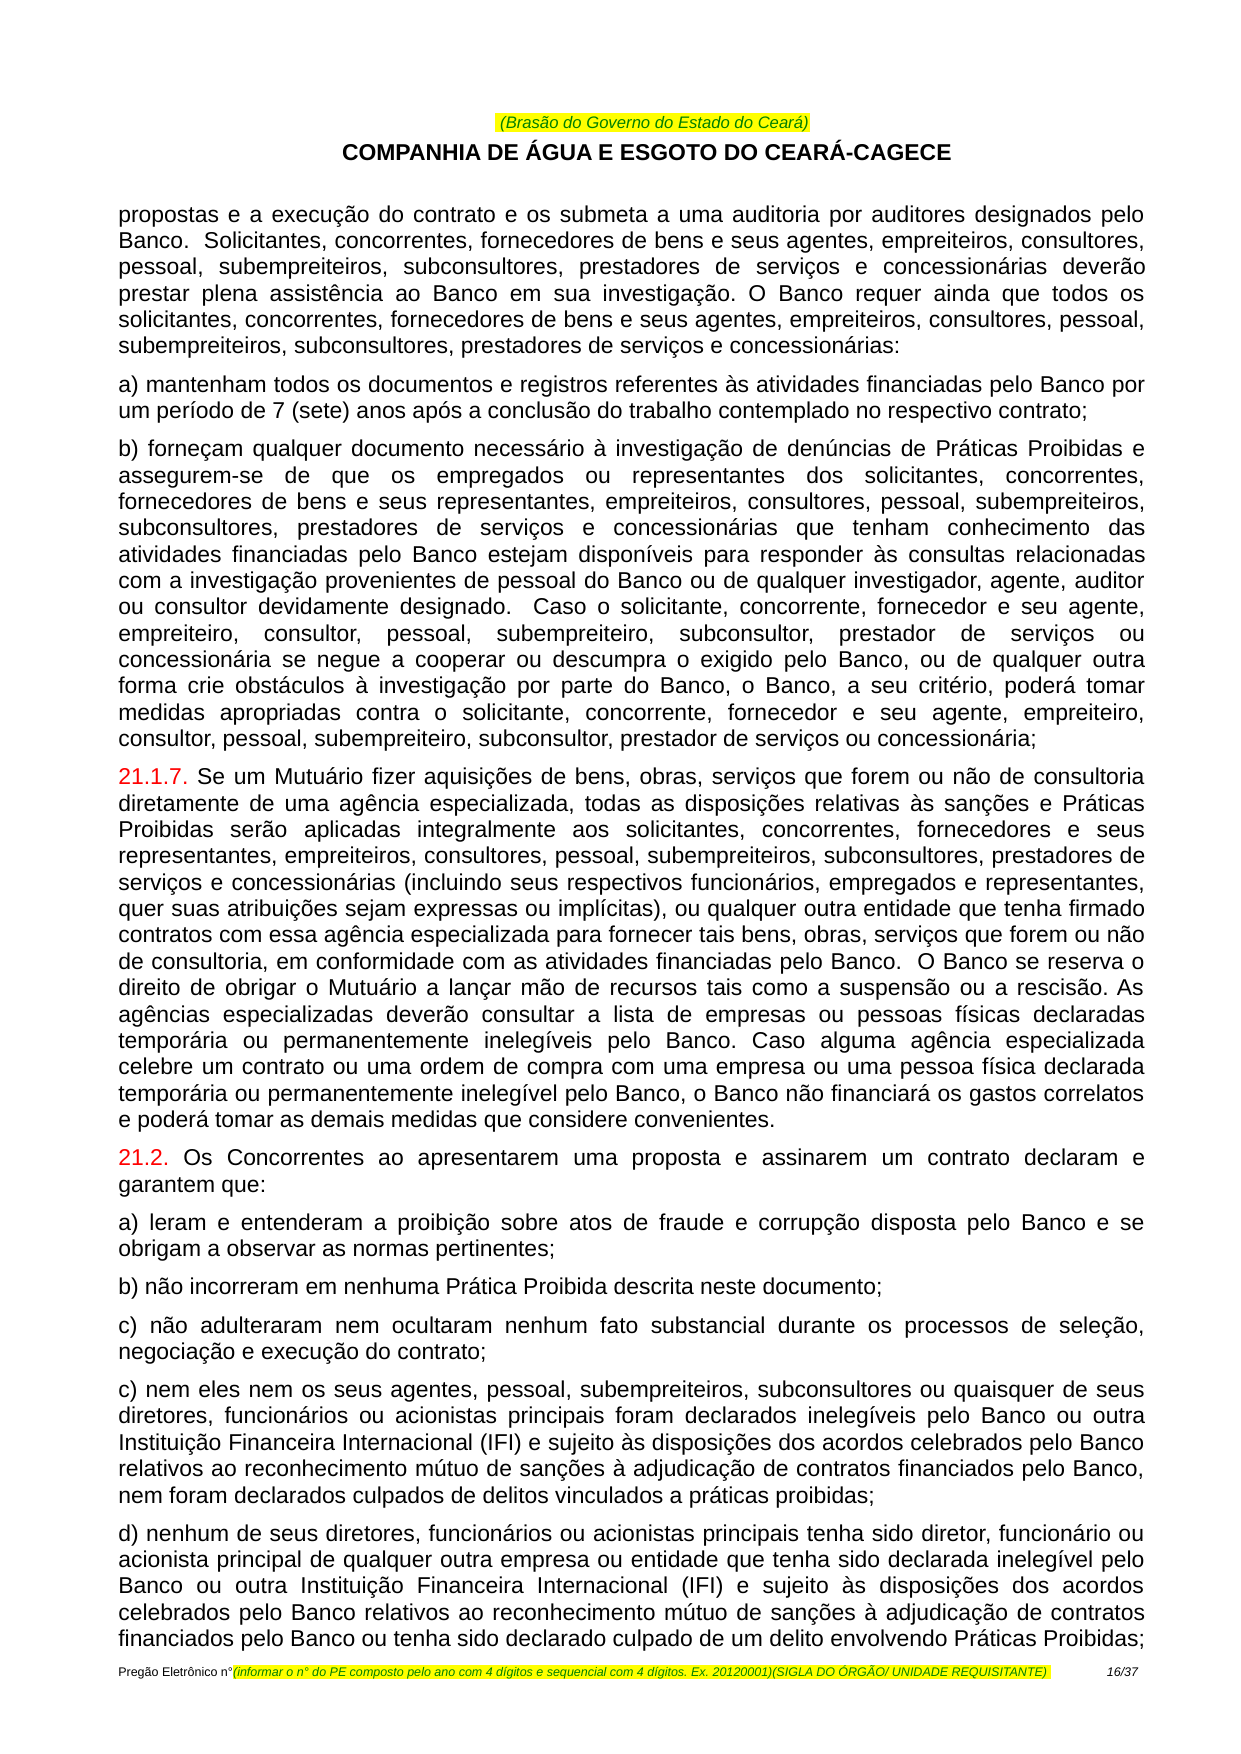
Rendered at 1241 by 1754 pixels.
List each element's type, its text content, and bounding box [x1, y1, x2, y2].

text b) não incorreram em nenhuma Prática Proibida descrita neste documento; [118, 1273, 1146, 1300]
text b) forneçam qualquer documento necessário à investigação de denúncias de Práticas Proibidas e assegurem-se de que os empregados ou representantes dos solicitantes, concorrentes, fornecedores de bens e seus representantes, empreiteiros, consultores, pessoal, subempreiteiros, subconsultores, prestadores de serviços e concessionárias que tenham conhecimento das atividades financiadas pelo Banco estejam disponíveis para responder às consultas relacionadas com a investigação provenientes de pessoal do Banco ou de qualquer investigador, agente, auditor ou consultor devidamente designado. Caso o solicitante, concorrente, fornecedor e seu agente, empreiteiro, consultor, pessoal, subempreiteiro, subconsultor, prestador de serviços ou concessionária se negue a cooperar ou descumpra o exigido pelo Banco, ou de qualquer outra forma crie obstáculos à investigação por parte do Banco, o Banco, a seu critério, poderá tomar medidas apropriadas contra o solicitante, concorrente, fornecedor e seu agente, empreiteiro, consultor, pessoal, subempreiteiro, subconsultor, prestador de serviços ou concessionária; [118, 435, 1146, 751]
text a) leram e entenderam a proibição sobre atos de fraude e corrupção disposta pelo Banco e se obrigam a observar as normas pertinentes; [118, 1209, 1146, 1261]
text a) mantenham todos os documentos e registros referentes às atividades financiadas pelo Banco por um período de 7 (sete) anos após a conclusão do trabalho contemplado no respectivo contrato; [118, 371, 1146, 423]
text c) não adulteraram nem ocultaram nenhum fato substancial durante os processos de seleção, negociação e execução do contrato; [118, 1312, 1146, 1364]
text propostas e a execução do contrato e os submeta a uma auditoria por auditores designados pelo Banco. Solicitantes, concorrentes, fornecedores de bens e seus agentes, empreiteiros, consultores, pessoal, subempreiteiros, subconsultores, prestadores de serviços e concessionárias deverão prestar plena assistência ao Banco em sua investigação. O Banco requer ainda que todos os solicitantes, concorrentes, fornecedores de bens e seus agentes, empreiteiros, consultores, pessoal, subempreiteiros, subconsultores, prestadores de serviços e concessionárias: [118, 201, 1146, 359]
text d) nenhum de seus diretores, funcionários ou acionistas principais tenha sido diretor, funcionário ou acionista principal de qualquer outra empresa ou entidade que tenha sido declarada inelegível pelo Banco ou outra Instituição Financeira Internacional (IFI) e sujeito às disposições dos acordos celebrados pelo Banco relativos ao reconhecimento mútuo de sanções à adjudicação de contratos financiados pelo Banco ou tenha sido declarado culpado de um delito envolvendo Práticas Proibidas; [118, 1520, 1146, 1652]
text 21.1.7. Se um Mutuário fizer aquisições de bens, obras, serviços que forem ou não de consultoria diretamente de uma agência especializada, todas as disposições relativas às sanções e Práticas Proibidas serão aplicadas integralmente aos solicitantes, concorrentes, fornecedores e seus representantes, empreiteiros, consultores, pessoal, subempreiteiros, subconsultores, prestadores de serviços e concessionárias (incluindo seus respectivos funcionários, empregados e representantes, quer suas atribuições sejam expressas ou implícitas), ou qualquer outra entidade que tenha firmado contratos com essa agência especializada para fornecer tais bens, obras, serviços que forem ou não de consultoria, em conformidade com as atividades financiadas pelo Banco. O Banco se reserva o direito de obrigar o Mutuário a lançar mão de recursos tais como a suspensão ou a rescisão. As agências especializadas deverão consultar a lista de empresas ou pessoas físicas declaradas temporária ou permanentemente inelegíveis pelo Banco. Caso alguma agência especializada celebre um contrato ou uma ordem de compra com uma empresa ou uma pessoa física declarada temporária ou permanentemente inelegível pelo Banco, o Banco não financiará os gastos correlatos e poderá tomar as demais medidas que considere convenientes. [118, 763, 1146, 1132]
text 21.2. Os Concorrentes ao apresentarem uma proposta e assinarem um contrato declaram e garantem que: [118, 1144, 1146, 1197]
text c) nem eles nem os seus agentes, pessoal, subempreiteiros, subconsultores ou quaisquer de seus diretores, funcionários ou acionistas principais foram declarados inelegíveis pelo Banco ou outra Instituição Financeira Internacional (IFI) e sujeito às disposições dos acordos celebrados pelo Banco relativos ao reconhecimento mútuo de sanções à adjudicação de contratos financiados pelo Banco, nem foram declarados culpados de delitos vinculados a práticas proibidas; [118, 1376, 1146, 1508]
